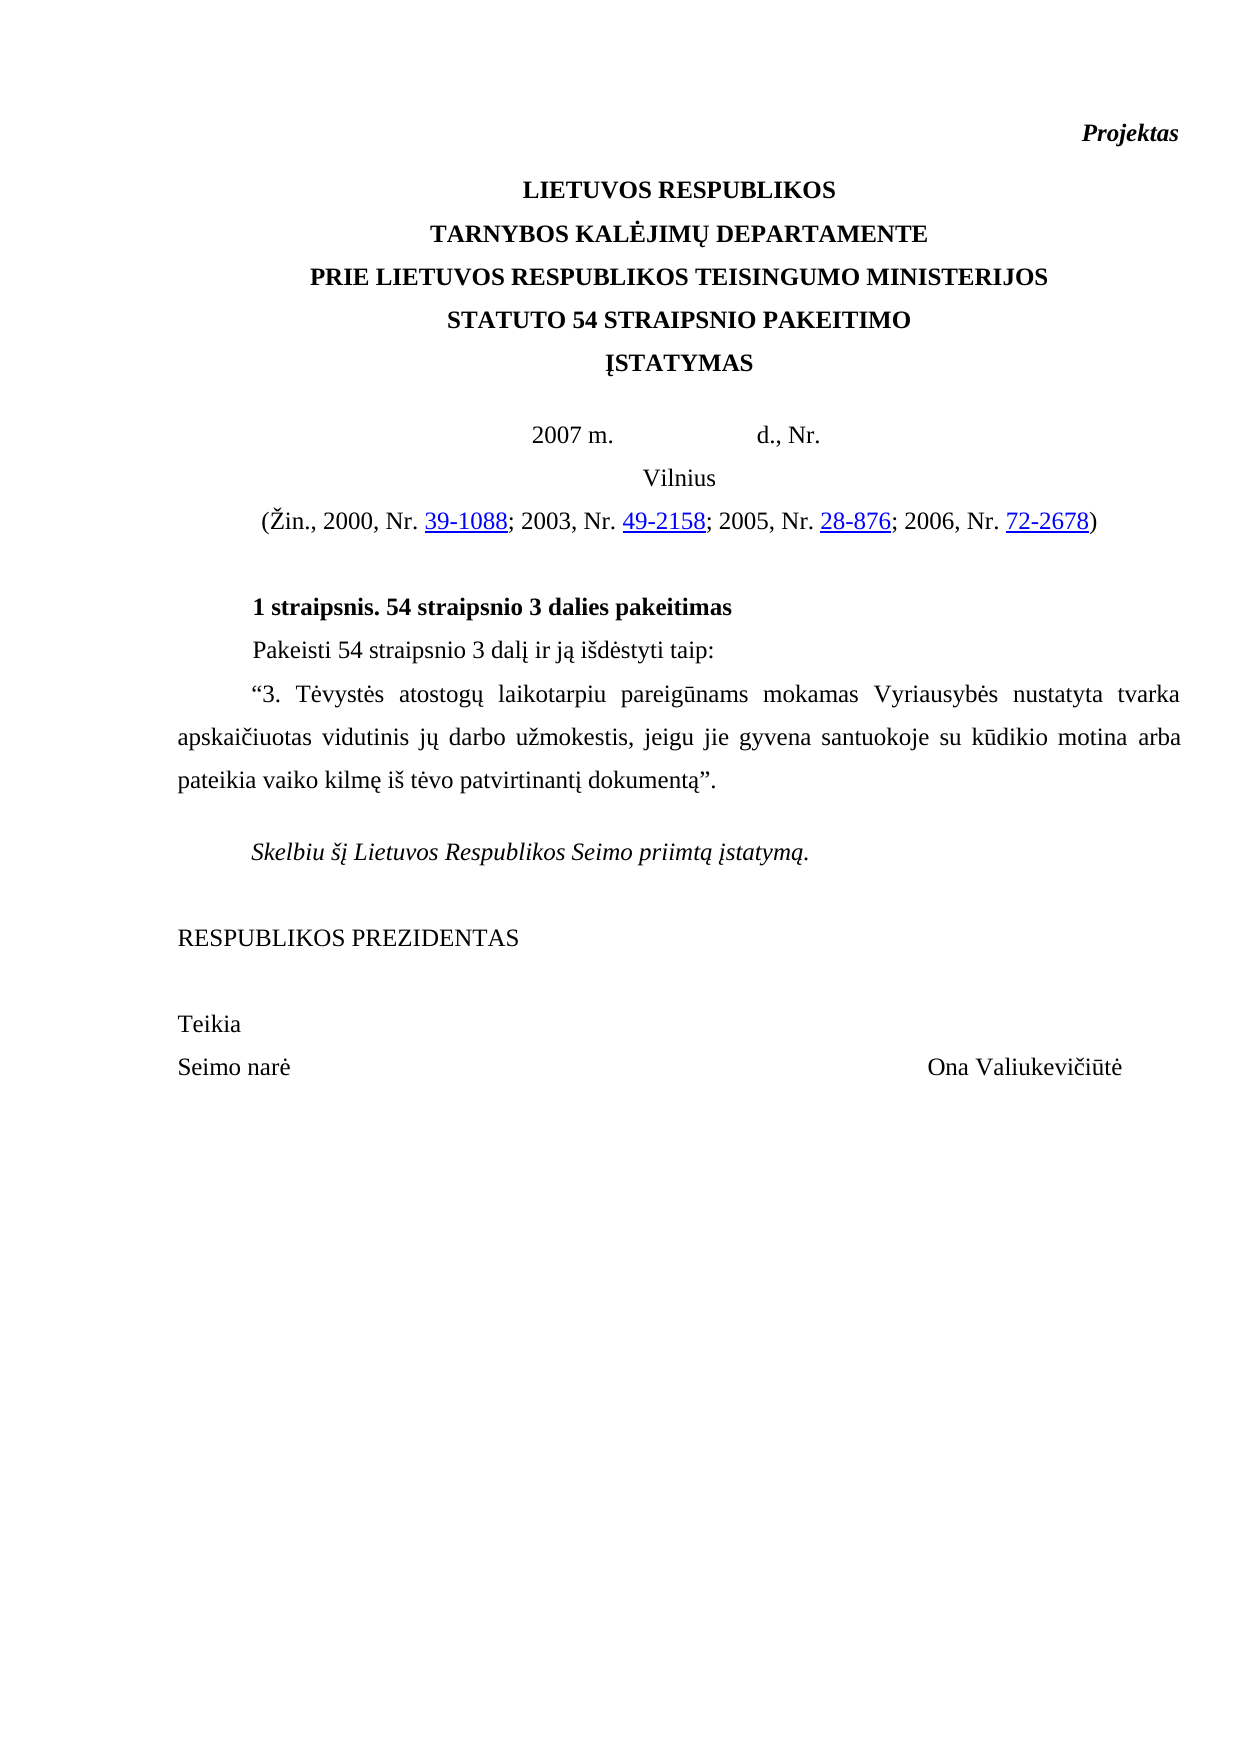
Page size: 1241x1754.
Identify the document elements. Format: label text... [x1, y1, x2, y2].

text Seimo narė Ona Valiukevičiūtė [177, 1052, 1181, 1081]
text 1 straipsnis. 54 straipsnio 3 dalies pakeitimas [177, 592, 1181, 621]
text (Žin., 2000, Nr. 39-1088; 2003, Nr. 49-2158; 2005, Nr. 28-876; 2006, Nr. 72-2678) [177, 506, 1181, 535]
text RESPUBLIKOS PREZIDENTAS [177, 923, 1181, 952]
text LIETUVOS RESPUBLIKOS [177, 176, 1181, 204]
text STATUTO 54 STRAIPSNIO PAKEITIMO [177, 305, 1181, 334]
text “3. Tėvystės atostogų laikotarpiu pareigūnams mokamas Vyriausybės nustatyta tvarka apskaičiuotas vidutinis jų darbo užmokestis, jeigu jie gyvena santuokoje su kūdikio motina arba pateikia vaiko kilmę iš tėvo patvirtinantį dokumentą”. [177, 679, 1181, 794]
text ĮSTATYMAS [177, 348, 1181, 377]
text 2007 m. d., Nr. [177, 420, 1181, 449]
text Pakeisti 54 straipsnio 3 dalį ir ją išdėstyti taip: [177, 636, 1181, 664]
text TARNYBOS KALĖJIMŲ DEPARTAMENTE [177, 219, 1181, 247]
text Teikia [177, 1009, 1181, 1038]
text Projektas [177, 118, 1181, 147]
text PRIE LIETUVOS RESPUBLIKOS TEISINGUMO MINISTERIJOS [177, 262, 1181, 291]
text Skelbiu šį Lietuvos Respublikos Seimo priimtą įstatymą. [177, 837, 1181, 866]
text Vilnius [177, 463, 1181, 492]
